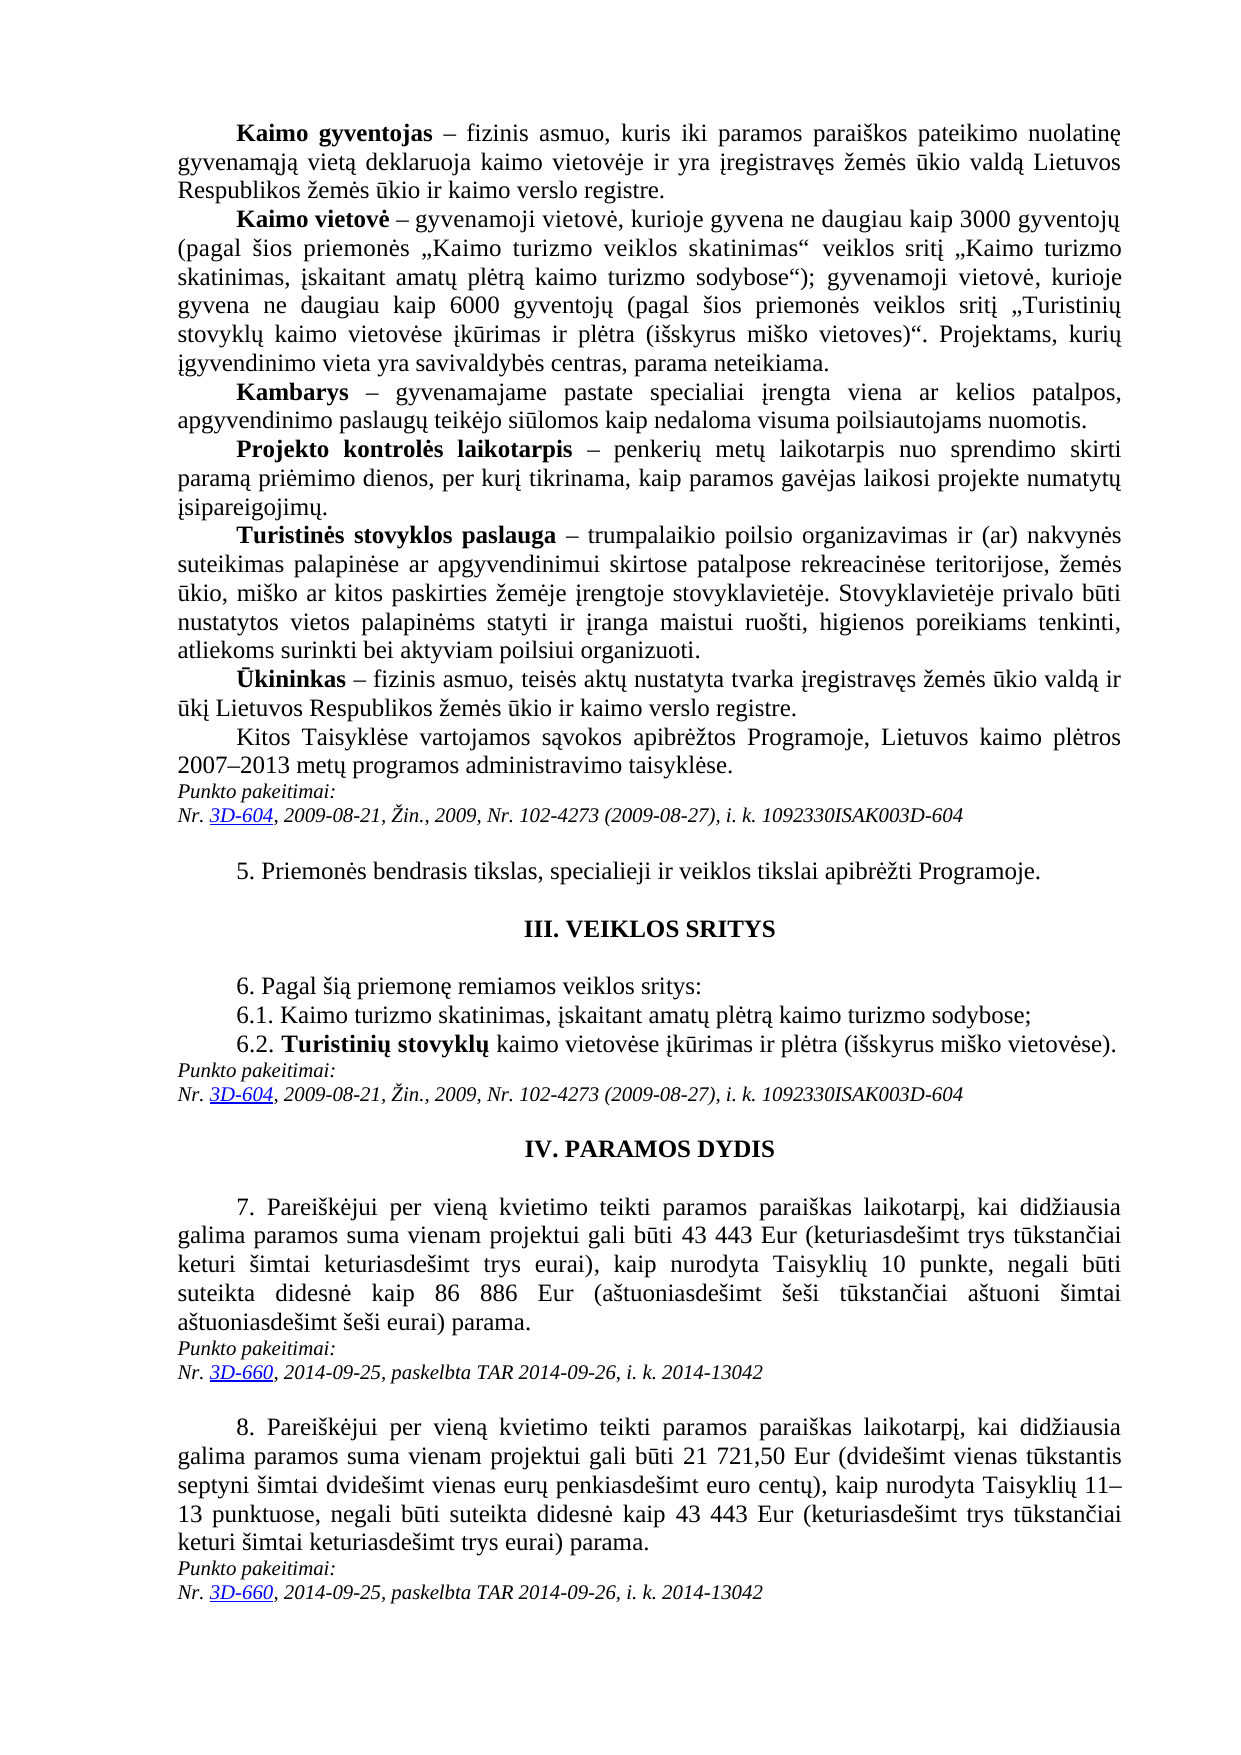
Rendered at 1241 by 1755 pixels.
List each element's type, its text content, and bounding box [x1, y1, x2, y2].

text 7. Pareiškėjui per vieną kvietimo teikti paramos paraiškas laikotarpį, kai didžiausia galima paramos suma vienam projektui gali būti 43 443 Eur (keturiasdešimt trys tūkstančiai keturi šimtai keturiasdešimt trys eurai), kaip nurodyta Taisyklių 10 punkte, negali būti suteikta didesnė kaip 86 886 Eur (aštuoniasdešimt šeši tūkstančiai aštuoni šimtai aštuoniasdešimt šeši eurai) parama. [177, 1192, 1122, 1336]
text Turistinės stovyklos paslauga – trumpalaikio poilsio organizavimas ir (ar) nakvynės suteikimas palapinėse ar apgyvendinimui skirtose patalpose rekreacinėse teritorijose, žemės ūkio, miško ar kitos paskirties žemėje įrengtoje stovyklavietėje. Stovyklavietėje privalo būti nustatytos vietos palapinėms statyti ir įranga maistui ruošti, higienos poreikiams tenkinti, atliekoms surinkti bei aktyviam poilsiui organizuoti. [177, 521, 1122, 664]
text Nr. 3D-660, 2014-09-25, paskelbta TAR 2014-09-26, i. k. 2014-13042 [177, 1360, 1122, 1384]
text Punkto pakeitimai: [177, 1336, 1122, 1360]
text 6.1. Kaimo turizmo skatinimas, įskaitant amatų plėtrą kaimo turizmo sodybose; [177, 1000, 1122, 1029]
text 6. Pagal šią priemonę remiamos veiklos sritys: [177, 971, 1122, 1000]
text Projekto kontrolės laikotarpis – penkerių metų laikotarpis nuo sprendimo skirti paramą priėmimo dienos, per kurį tikrinama, kaip paramos gavėjas laikosi projekte numatytų įsipareigojimų. [177, 434, 1122, 521]
text Kitos Taisyklėse vartojamos sąvokos apibrėžtos Programoje, Lietuvos kaimo plėtros 2007–2013 metų programos administravimo taisyklėse. [177, 722, 1122, 779]
text IV. PARAMOS DYDIS [177, 1134, 1122, 1163]
text Nr. 3D-604, 2009-08-21, Žin., 2009, Nr. 102-4273 (2009-08-27), i. k. 1092330ISAK003D-604 [177, 803, 1122, 827]
text Kambarys – gyvenamajame pastate specialiai įrengta viena ar kelios patalpos, apgyvendinimo paslaugų teikėjo siūlomos kaip nedaloma visuma poilsiautojams nuomotis. [177, 377, 1122, 434]
text Punkto pakeitimai: [177, 1556, 1122, 1580]
text Punkto pakeitimai: [177, 1057, 1122, 1082]
text Kaimo gyventojas – fizinis asmuo, kuris iki paramos paraiškos pateikimo nuolatinę gyvenamąją vietą deklaruoja kaimo vietovėje ir yra įregistravęs žemės ūkio valdą Lietuvos Respublikos žemės ūkio ir kaimo verslo registre. [177, 118, 1122, 204]
text 6.2. Turistinių stovyklų kaimo vietovėse įkūrimas ir plėtra (išskyrus miško vietovėse). [177, 1029, 1122, 1057]
text Punkto pakeitimai: [177, 779, 1122, 803]
text Kaimo vietovė – gyvenamoji vietovė, kurioje gyvena ne daugiau kaip 3000 gyventojų (pagal šios priemonės „Kaimo turizmo veiklos skatinimas“ veiklos sritį „Kaimo turizmo skatinimas, įskaitant amatų plėtrą kaimo turizmo sodybose“); gyvenamoji vietovė, kurioje gyvena ne daugiau kaip 6000 gyventojų (pagal šios priemonės veiklos sritį „Turistinių stovyklų kaimo vietovėse įkūrimas ir plėtra (išskyrus miško vietoves)“. Projektams, kurių įgyvendinimo vieta yra savivaldybės centras, parama neteikiama. [177, 204, 1122, 377]
text Nr. 3D-604, 2009-08-21, Žin., 2009, Nr. 102-4273 (2009-08-27), i. k. 1092330ISAK003D-604 [177, 1082, 1122, 1106]
text III. VEIKLOS SRITYS [177, 914, 1122, 942]
text Nr. 3D-660, 2014-09-25, paskelbta TAR 2014-09-26, i. k. 2014-13042 [177, 1580, 1122, 1604]
text Ūkininkas – fizinis asmuo, teisės aktų nustatyta tvarka įregistravęs žemės ūkio valdą ir ūkį Lietuvos Respublikos žemės ūkio ir kaimo verslo registre. [177, 664, 1122, 722]
text 5. Priemonės bendrasis tikslas, specialieji ir veiklos tikslai apibrėžti Programoje. [177, 856, 1122, 885]
text 8. Pareiškėjui per vieną kvietimo teikti paramos paraiškas laikotarpį, kai didžiausia galima paramos suma vienam projektui gali būti 21 721,50 Eur (dvidešimt vienas tūkstantis septyni šimtai dvidešimt vienas eurų penkiasdešimt euro centų), kaip nurodyta Taisyklių 11–13 punktuose, negali būti suteikta didesnė kaip 43 443 Eur (keturiasdešimt trys tūkstančiai keturi šimtai keturiasdešimt trys eurai) parama. [177, 1412, 1122, 1556]
